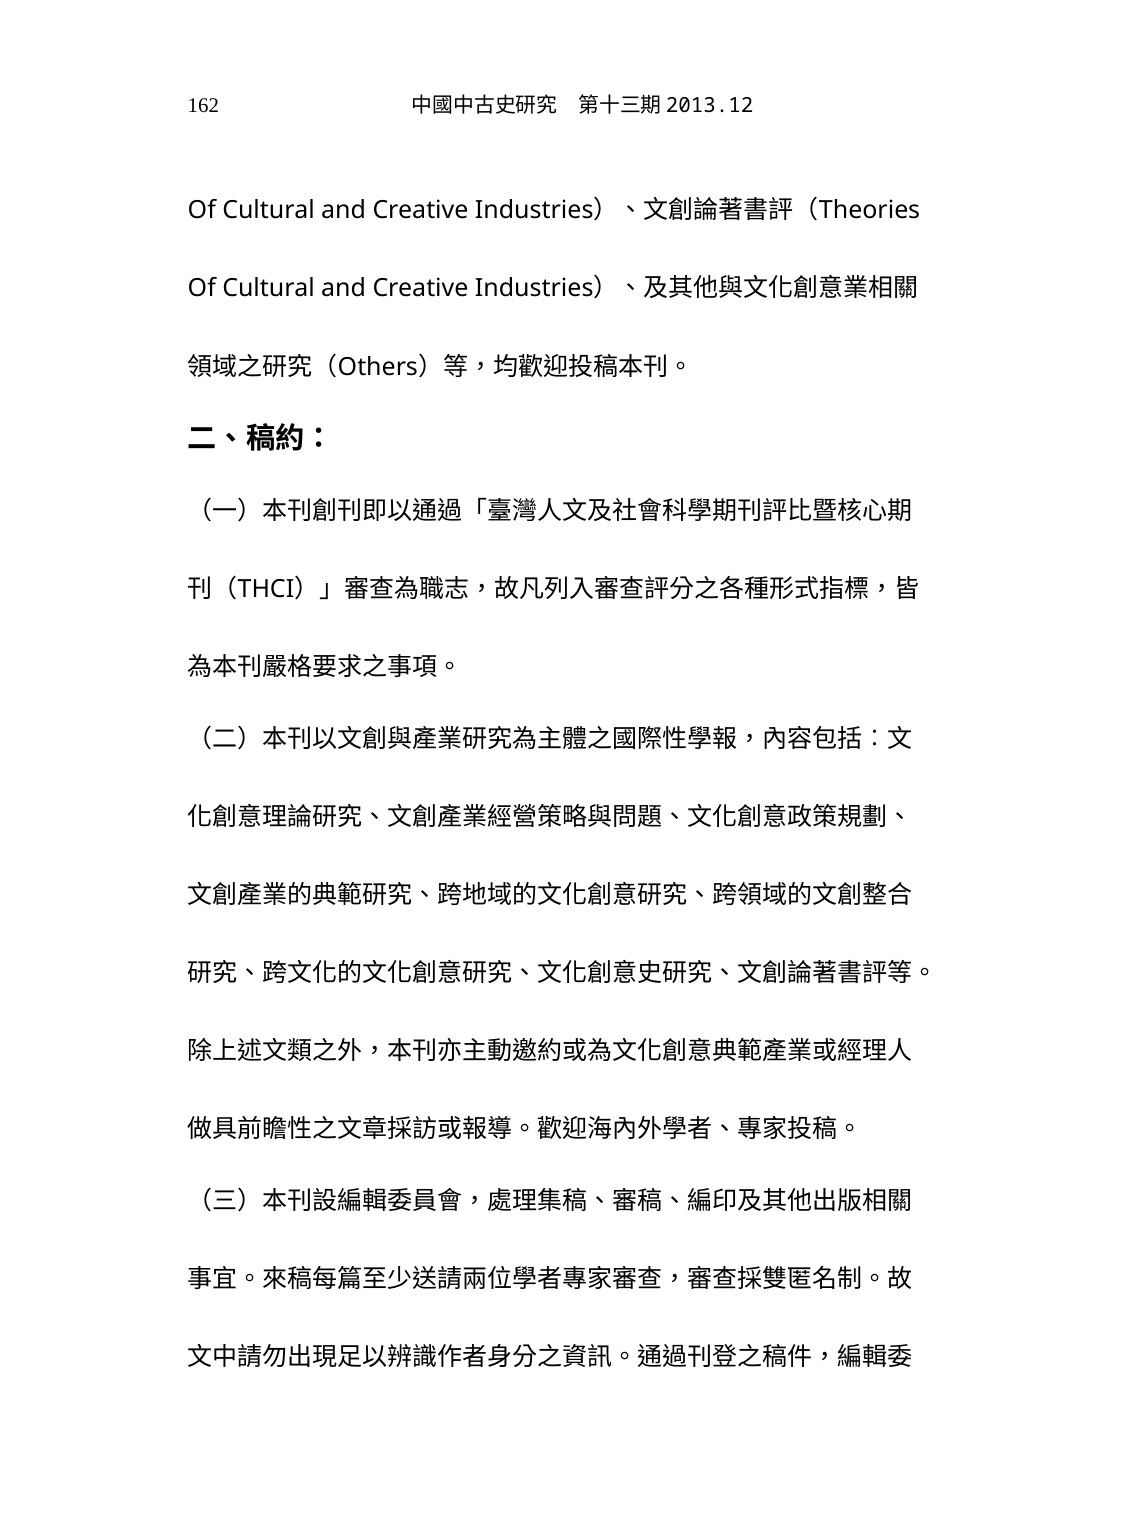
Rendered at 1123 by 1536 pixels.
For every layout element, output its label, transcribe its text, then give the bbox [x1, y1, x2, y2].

text （二）本刊以文創與產業研究為主體之國際性學報，內容包括︰文化創意理論研究、文創產業經營策略與問題、文化創意政策規劃、文創產業的典範研究、跨地域的文化創意研究、跨領域的文創整合研究、跨文化的文化創意研究、文化創意史研究、文創論著書評等。除上述文類之外，本刊亦主動邀約或為文化創意典範產業或經理人做具前瞻性之文章採訪或報導。歡迎海內外學者、專家投稿。 [187, 695, 935, 1148]
text （一）本刊創刊即以通過「臺灣人文及社會科學期刊評比暨核心期刊（THCI）」審查為職志，故凡列入審查評分之各種形式指標，皆為本刊嚴格要求之事項。 [187, 467, 935, 686]
text （三）本刊設編輯委員會，處理集稿、審稿、編印及其他出版相關事宜。來稿每篇至少送請兩位學者專家審查，審查採雙匿名制。故文中請勿出現足以辨識作者身分之資訊。通過刊登之稿件，編輯委 [187, 1157, 935, 1376]
text 二、稿約： [187, 394, 935, 456]
text Of Cultural and Creative Industries）、文創論著書評（Theories Of Cultural and Creative Industries）、及其他與文化創意業相關領域之研究（Others）等，均歡迎投稿本刊。 [187, 166, 935, 385]
